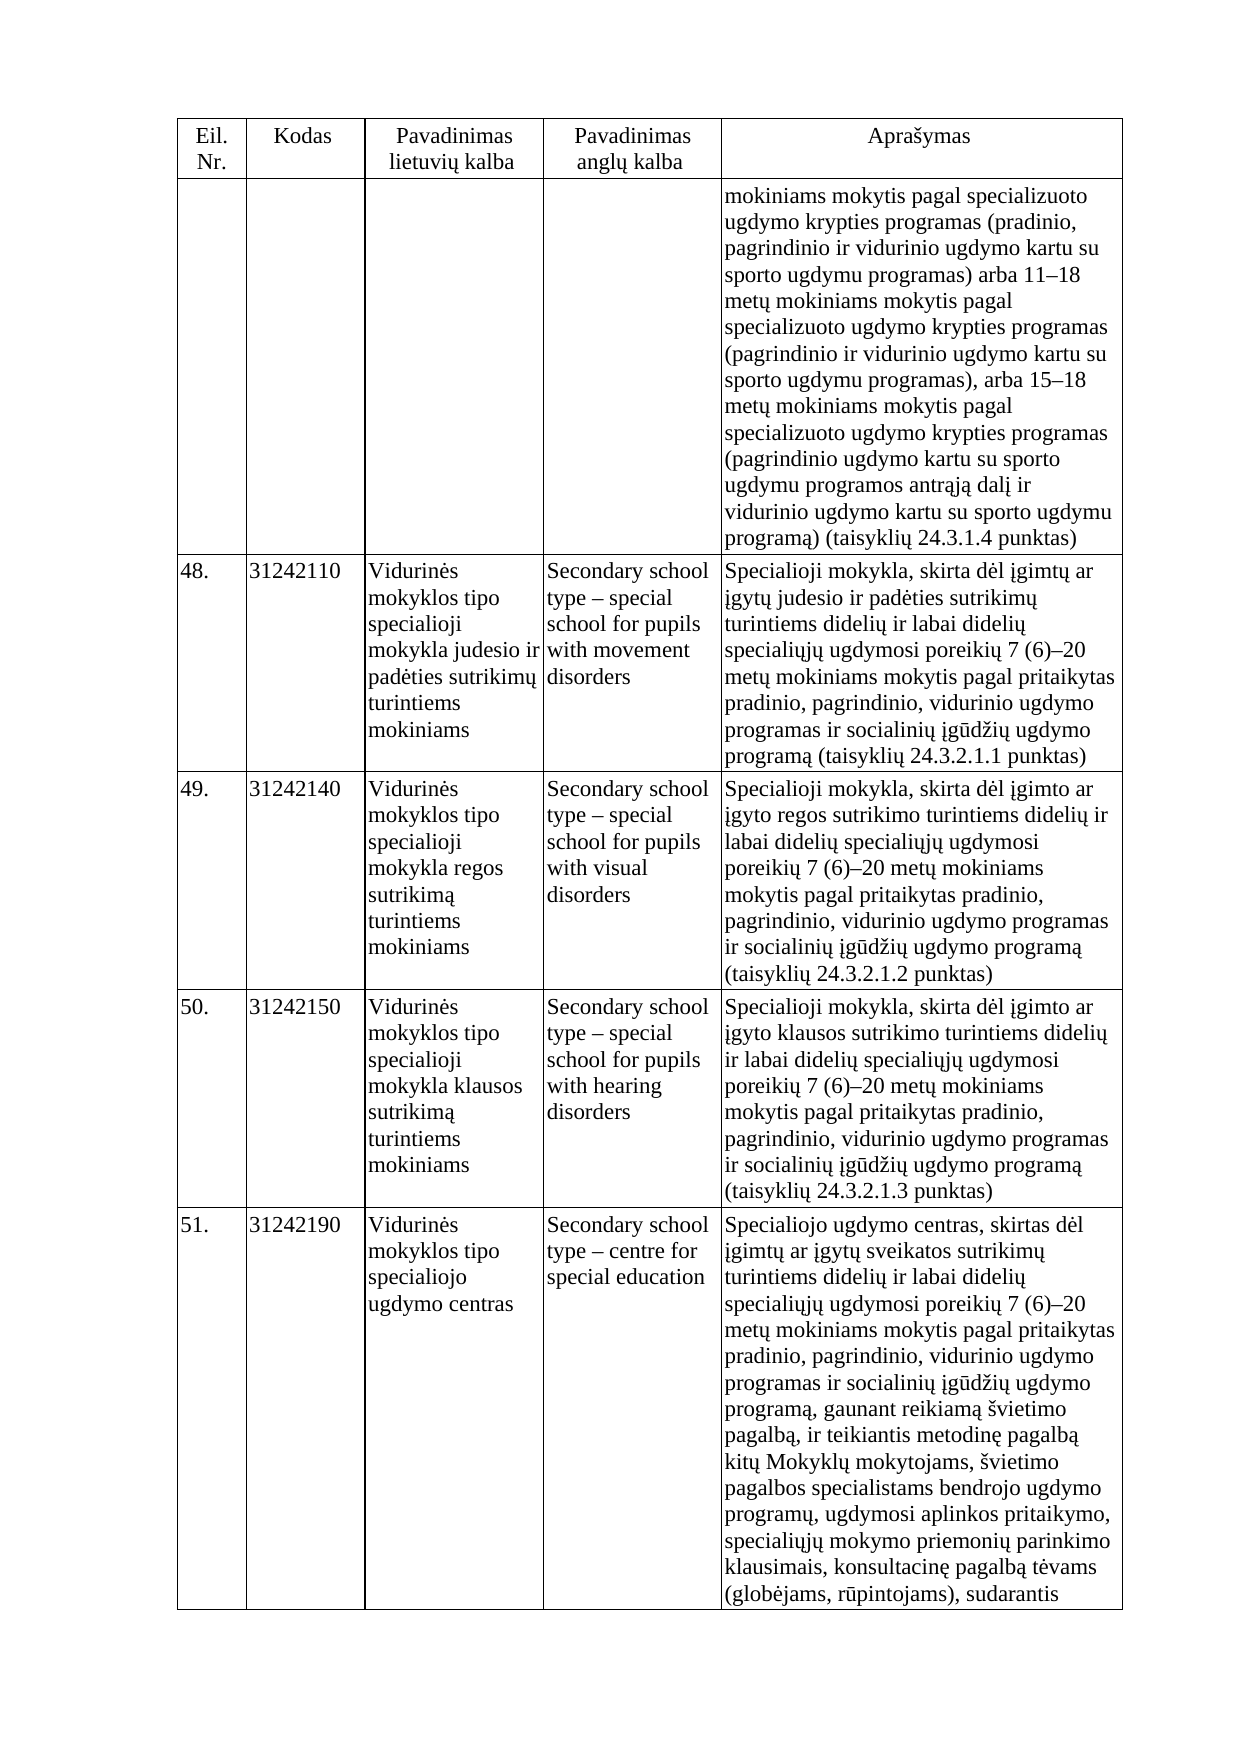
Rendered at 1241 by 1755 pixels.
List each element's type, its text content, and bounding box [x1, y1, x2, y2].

table_cell Vidurinės mokyklos tipo specialioji mokykla judesio ir padėties sutrikimų turintiems mokiniams [366, 555, 543, 771]
table_cell Secondary school type – centre for special education [544, 1208, 721, 1609]
table_cell [247, 179, 364, 553]
table_cell Secondary school type – special school for pupils with movement disorders [544, 555, 721, 771]
table_cell 51. [178, 1208, 246, 1609]
table_cell 31242150 [247, 990, 364, 1207]
table_cell 50. [178, 990, 246, 1207]
table_cell Specialiojo ugdymo centras, skirtas dėl įgimtų ar įgytų sveikatos sutrikimų turintiems didelių ir labai didelių specialiųjų ugdymosi poreikių 7 (6)–20 metų mokiniams mokytis pagal pritaikytas pradinio, pagrindinio, vidurinio ugdymo programas ir socialinių įgūdžių ugdymo programą, gaunant reikiamą švietimo pagalbą, ir teikiantis metodinę pagalbą kitų Mokyklų mokytojams, švietimo pagalbos specialistams bendrojo ugdymo programų, ugdymosi aplinkos pritaikymo, specialiųjų mokymo priemonių parinkimo klausimais, konsultacinę pagalbą tėvams (globėjams, rūpintojams), sudarantis [722, 1208, 1122, 1609]
table_cell Specialioji mokykla, skirta dėl įgimto ar įgyto regos sutrikimo turintiems didelių ir labai didelių specialiųjų ugdymosi poreikių 7 (6)–20 metų mokiniams mokytis pagal pritaikytas pradinio, pagrindinio, vidurinio ugdymo programas ir socialinių įgūdžių ugdymo programą (taisyklių 24.3.2.1.2 punktas) [722, 772, 1122, 989]
table_cell Vidurinės mokyklos tipo specialiojo ugdymo centras [366, 1208, 543, 1609]
table_cell 31242110 [247, 555, 364, 771]
table_cell Specialioji mokykla, skirta dėl įgimto ar įgyto klausos sutrikimo turintiems didelių ir labai didelių specialiųjų ugdymosi poreikių 7 (6)–20 metų mokiniams mokytis pagal pritaikytas pradinio, pagrindinio, vidurinio ugdymo programas ir socialinių įgūdžių ugdymo programą (taisyklių 24.3.2.1.3 punktas) [722, 990, 1122, 1207]
table_cell 31242140 [247, 772, 364, 989]
table_header Kodas [247, 119, 364, 178]
table_cell 31242190 [247, 1208, 364, 1609]
table_header Eil. Nr. [178, 119, 246, 178]
table_cell 48. [178, 555, 246, 771]
table_cell Secondary school type – special school for pupils with hearing disorders [544, 990, 721, 1207]
table_header Pavadinimas lietuvių kalba [366, 119, 543, 178]
table_cell [178, 179, 246, 553]
table_cell mokiniams mokytis pagal specializuoto ugdymo krypties programas (pradinio, pagrindinio ir vidurinio ugdymo kartu su sporto ugdymu programas) arba 11–18 metų mokiniams mokytis pagal specializuoto ugdymo krypties programas (pagrindinio ir vidurinio ugdymo kartu su sporto ugdymu programas), arba 15–18 metų mokiniams mokytis pagal specializuoto ugdymo krypties programas (pagrindinio ugdymo kartu su sporto ugdymu programos antrąją dalį ir vidurinio ugdymo kartu su sporto ugdymu programą) (taisyklių 24.3.1.4 punktas) [722, 179, 1122, 553]
table_cell Specialioji mokykla, skirta dėl įgimtų ar įgytų judesio ir padėties sutrikimų turintiems didelių ir labai didelių specialiųjų ugdymosi poreikių 7 (6)–20 metų mokiniams mokytis pagal pritaikytas pradinio, pagrindinio, vidurinio ugdymo programas ir socialinių įgūdžių ugdymo programą (taisyklių 24.3.2.1.1 punktas) [722, 555, 1122, 771]
table_cell Secondary school type – special school for pupils with visual disorders [544, 772, 721, 989]
table_cell [544, 179, 721, 553]
table_header Aprašymas [722, 119, 1122, 178]
table_cell Vidurinės mokyklos tipo specialioji mokykla klausos sutrikimą turintiems mokiniams [366, 990, 543, 1207]
table_header Pavadinimas anglų kalba [544, 119, 721, 178]
table_cell 49. [178, 772, 246, 989]
table_cell [366, 179, 543, 553]
table_cell Vidurinės mokyklos tipo specialioji mokykla regos sutrikimą turintiems mokiniams [366, 772, 543, 989]
